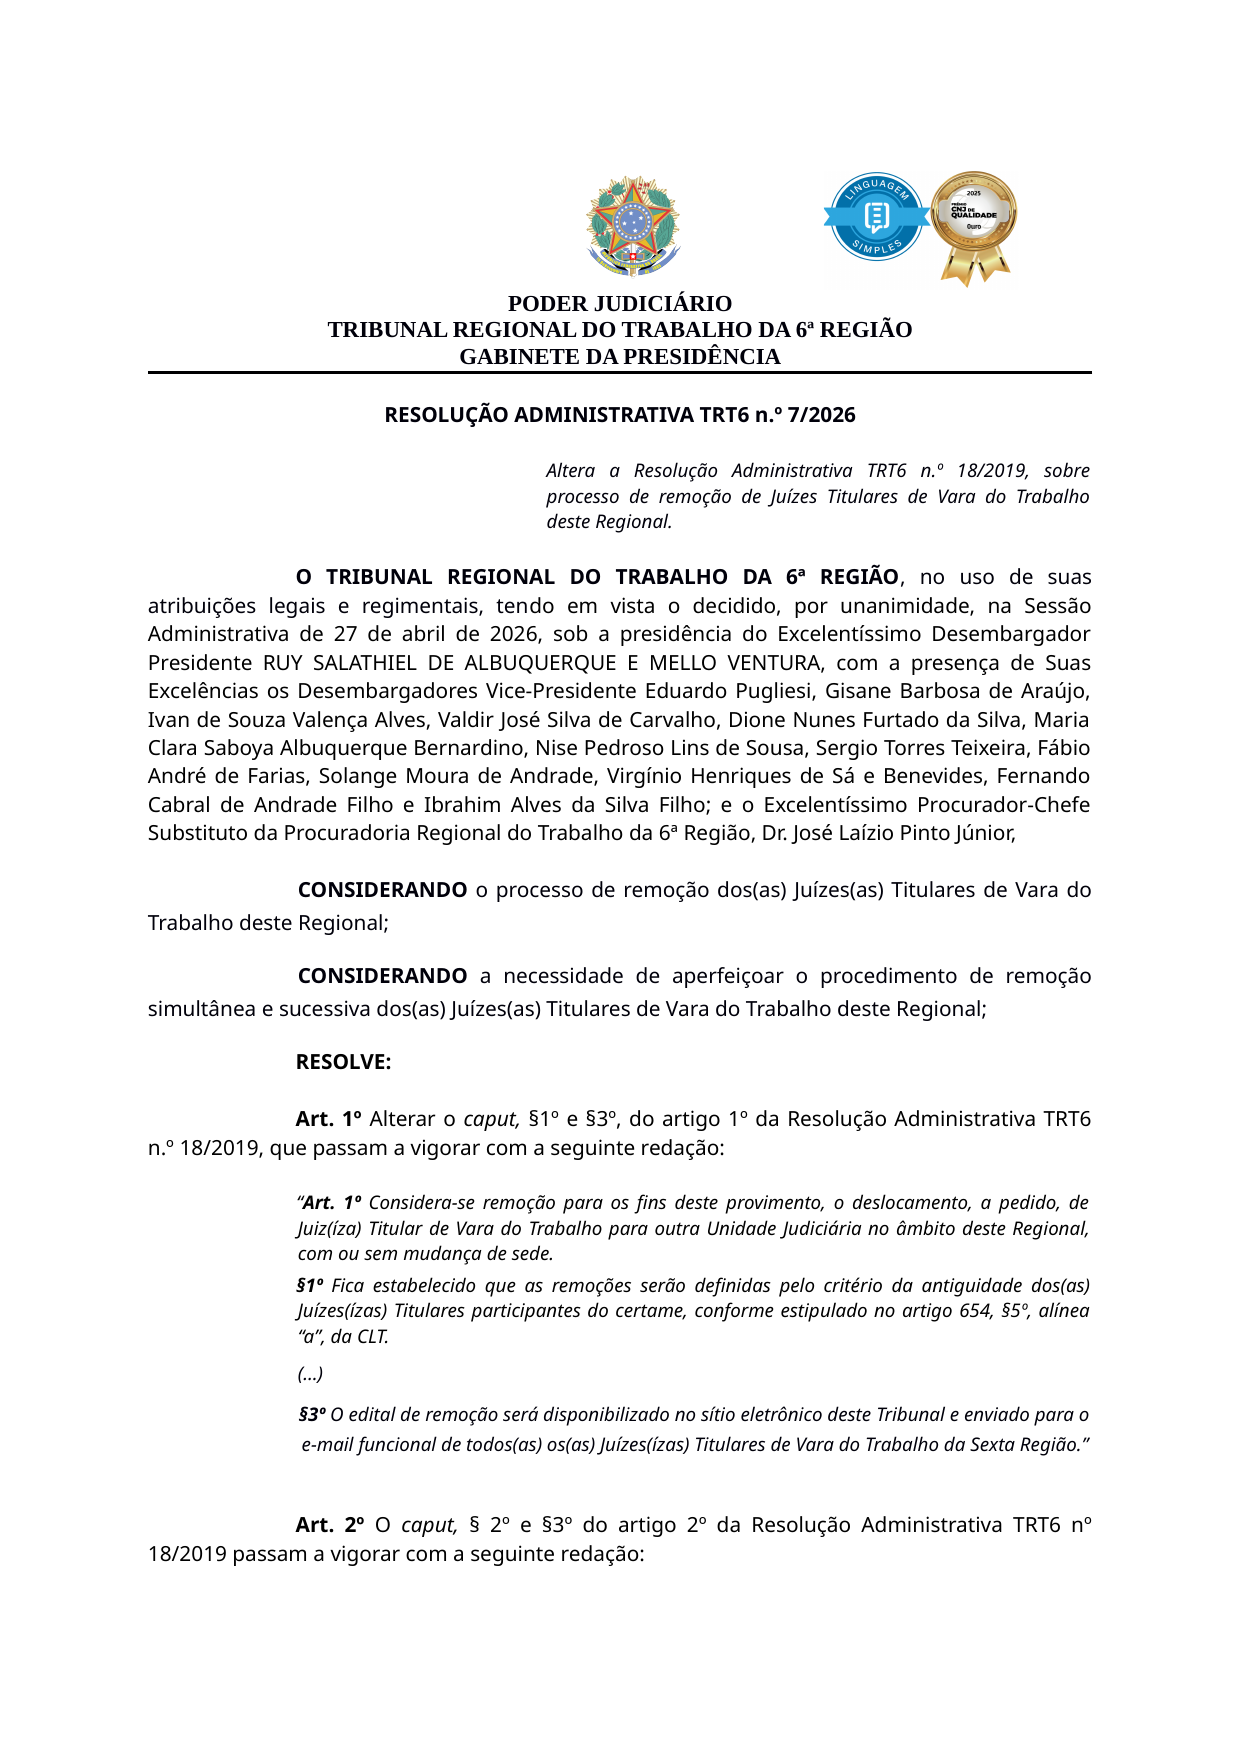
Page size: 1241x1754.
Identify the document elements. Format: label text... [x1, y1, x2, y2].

text GABINETE DA PRESIDÊNCIA [148, 343, 1092, 371]
text CONSIDERANDO o processo de remoção dos(as) Juízes(as) Titulares de Vara do Trabalho deste Regional; [148, 875, 1092, 936]
text PODER JUDICIÁRIO [148, 290, 1092, 316]
text RESOLUÇÃO ADMINISTRATIVA TRT6 n.º 7/2026 [148, 401, 1092, 429]
text §1º Fica estabelecido que as remoções serão definidas pelo critério da antiguidade dos(as) Juízes(ízas) Titulares participantes do certame, conforme estipulado no artigo 654, §5º, alínea “a”, da CLT. [296, 1272, 1092, 1349]
text O TRIBUNAL REGIONAL DO TRABALHO DA 6ª REGIÃO, no uso de suas atribuições legais e regimentais, tendo em vista o decidido, por unanimidade, na Sessão Administrativa de 27 de abril de 2026, sob a presidência do Excelentíssimo Desembargador Presidente RUY SALATHIEL DE ALBUQUERQUE E MELLO VENTURA, com a presença de Suas Excelências os Desembargadores Vice-Presidente Eduardo Pugliesi, Gisane Barbosa de Araújo, Ivan de Souza Valença Alves, Valdir José Silva de Carvalho, Dione Nunes Furtado da Silva, Maria Clara Saboya Albuquerque Bernardino, Nise Pedroso Lins de Sousa, Sergio Torres Teixeira, Fábio André de Farias, Solange Moura de Andrade, Virgínio Henriques de Sá e Benevides, Fernando Cabral de Andrade Filho e Ibrahim Alves da Silva Filho; e o Excelentíssimo Procurador-Chefe Substituto da Procuradoria Regional do Trabalho da 6ª Região, Dr. José Laízio Pinto Júnior, [148, 562, 1092, 847]
text Art. 2º O caput, § 2º e §3º do artigo 2º da Resolução Administrativa TRT6 nº 18/2019 passam a vigorar com a seguinte redação: [148, 1511, 1092, 1567]
text RESOLVE: [148, 1047, 1092, 1076]
text Altera a Resolução Administrativa TRT6 n.º 18/2019, sobre processo de remoção de Juízes Titulares de Vara do Trabalho deste Regional. [546, 457, 1092, 534]
text TRIBUNAL REGIONAL DO TRABALHO DA 6ª REGIÃO [148, 316, 1092, 343]
text (…) [148, 1361, 1092, 1386]
text §3º O edital de remoção será disponibilizado no sítio eletrônico deste Tribunal e enviado para o e-mail funcional de todos(as) os(as) Juízes(ízas) Titulares de Vara do Trabalho da Sexta Região.” [299, 1402, 1092, 1456]
text “Art. 1º Considera-se remoção para os fins deste provimento, o deslocamento, a pedido, de Juiz(íza) Titular de Vara do Trabalho para outra Unidade Judiciária no âmbito deste Regional, com ou sem mudança de sede. [296, 1189, 1092, 1266]
text Art. 1º Alterar o caput, §1º e §3º, do artigo 1º da Resolução Administrativa TRT6 n.º 18/2019, que passam a vigorar com a seguinte redação: [148, 1104, 1092, 1161]
text CONSIDERANDO a necessidade de aperfeiçoar o procedimento de remoção simultânea e sucessiva dos(as) Juízes(as) Titulares de Vara do Trabalho deste Regional; [148, 961, 1092, 1022]
